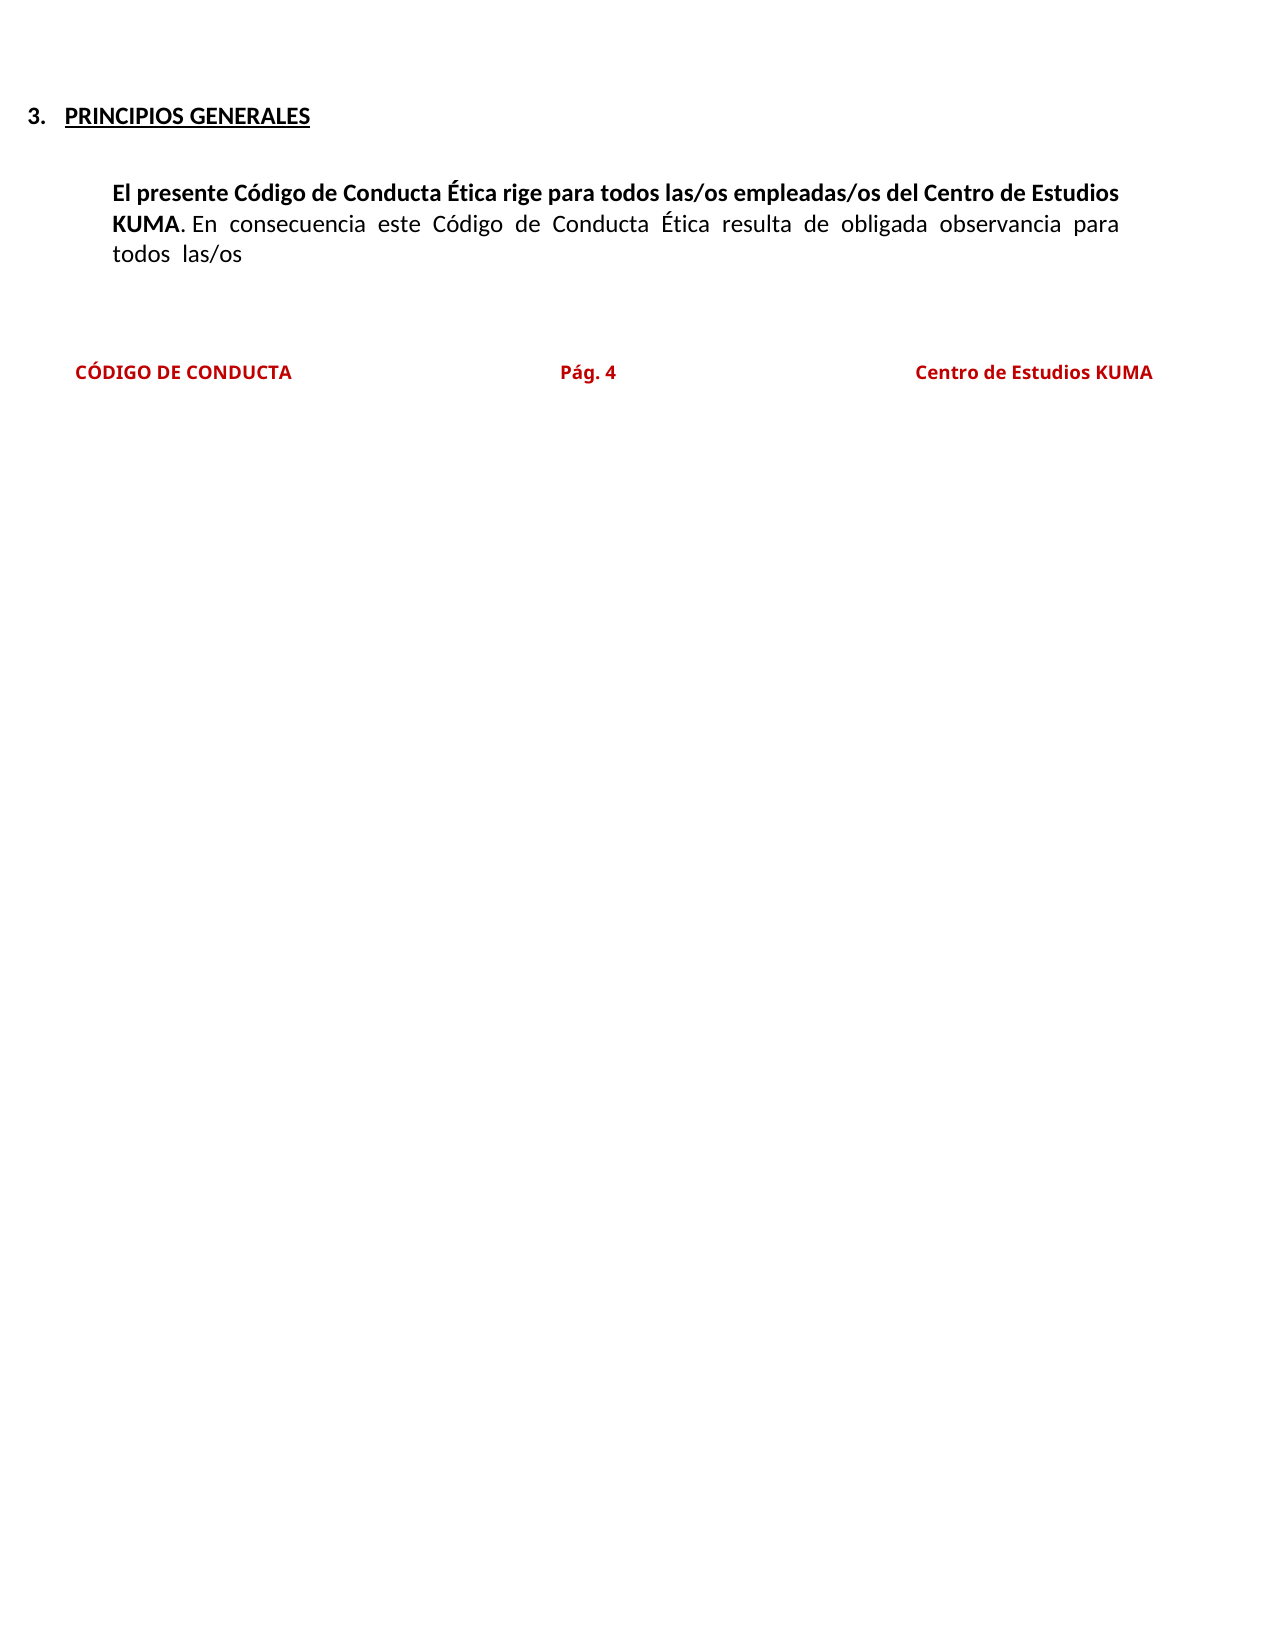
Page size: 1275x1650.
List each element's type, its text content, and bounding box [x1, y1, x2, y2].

text El presente Código de Conducta Ética rige para todos las/os empleadas/os del Centro de Estudios KUMA. En consecuencia este Código de Conducta Ética resulta de obligada observancia para todos las/os [112, 178, 1184, 269]
text CÓDIGO DE CONDUCTA Pág. 4 Centro de Estudios KUMA [75, 359, 1196, 385]
list PRINCIPIOS GENERALES [27, 100, 1196, 131]
